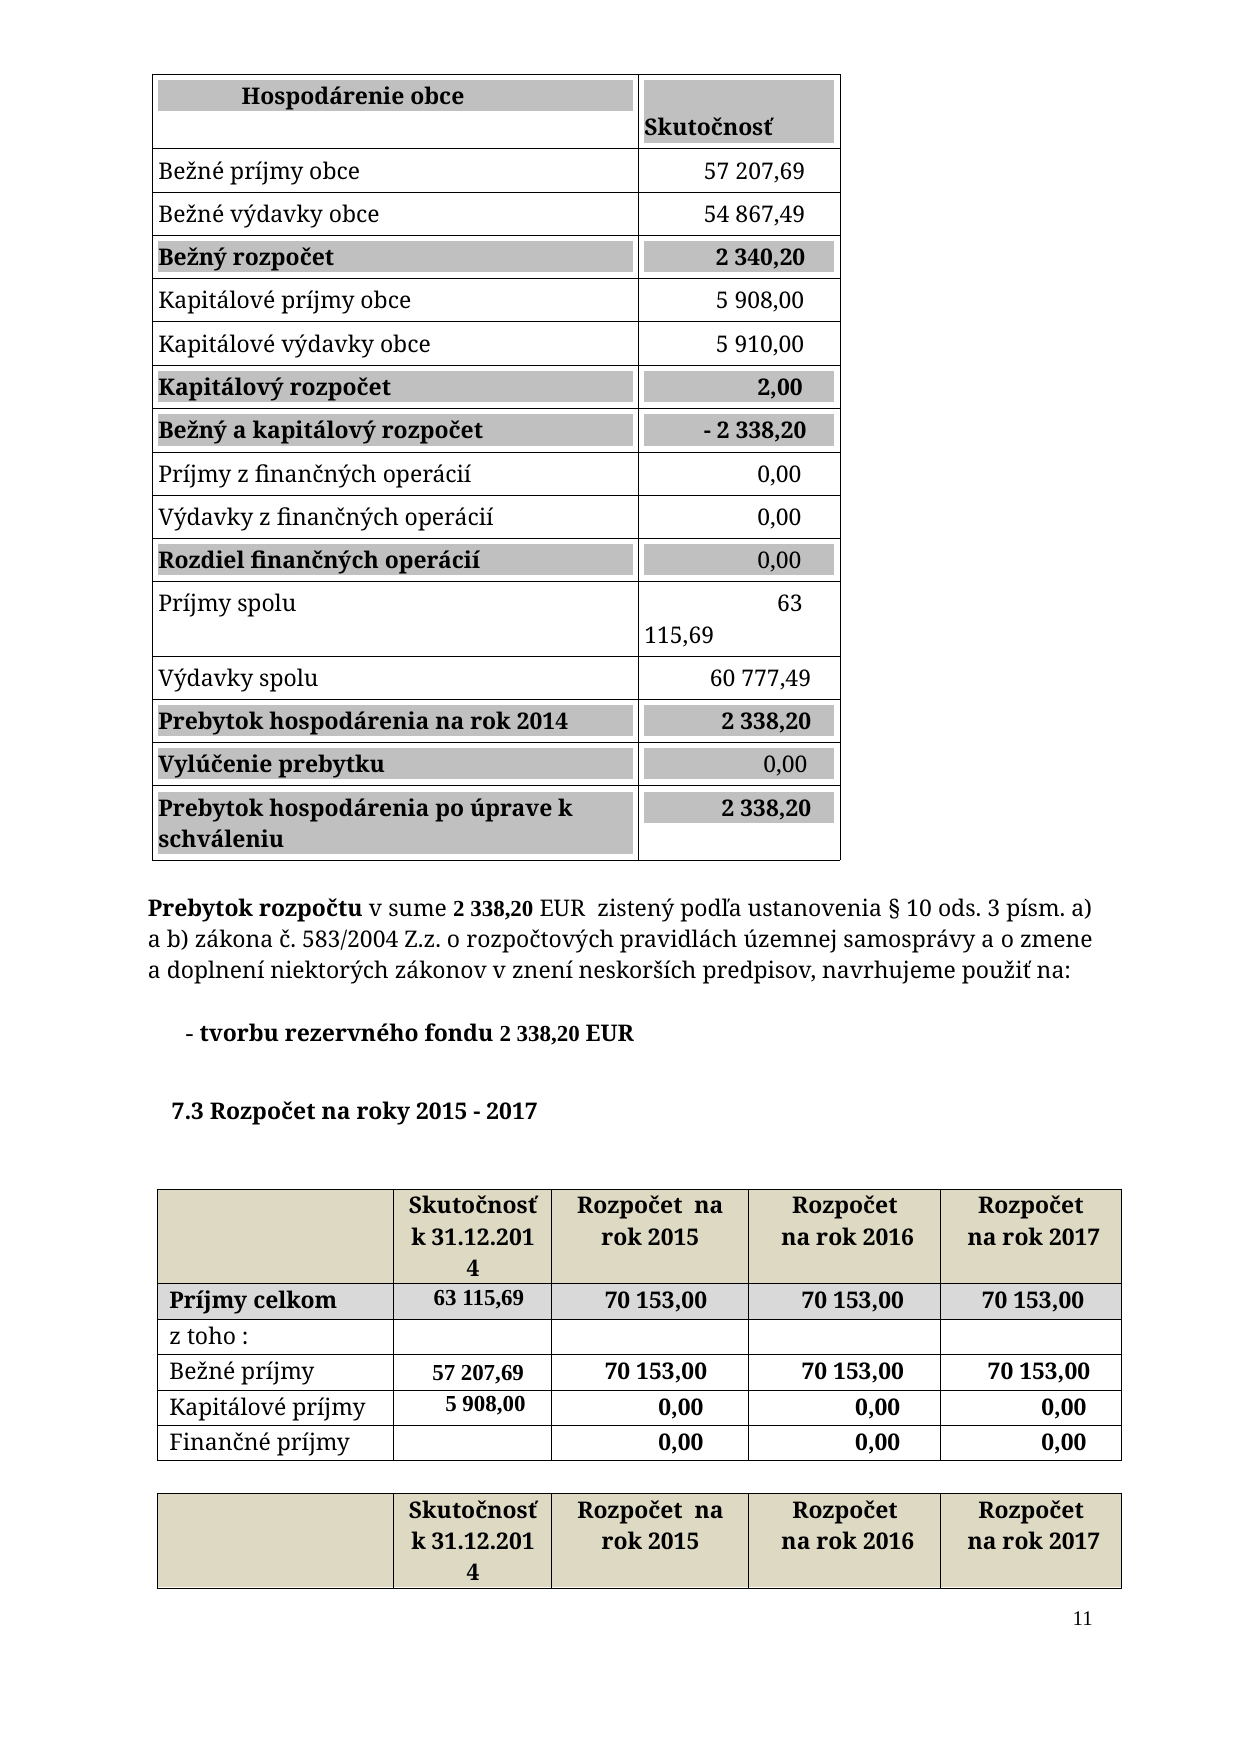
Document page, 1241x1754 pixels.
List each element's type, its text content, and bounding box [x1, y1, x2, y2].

table_header [158, 1190, 393, 1283]
table_cell 2 338,20 [639, 786, 840, 860]
table_cell [552, 1320, 748, 1354]
table_cell Výdavky spolu [153, 657, 638, 699]
table_header Rozpočet na rok 2015 [552, 1190, 748, 1283]
table_cell 0,00 [639, 496, 840, 538]
table_cell 2,00 [639, 366, 840, 408]
table_cell Bežný a kapitálový rozpočet [153, 409, 638, 451]
table_cell Prebytok hospodárenia po úprave k schváleniu [153, 786, 638, 860]
table_cell - 2 338,20 [639, 409, 840, 451]
table_cell 0,00 [639, 539, 840, 581]
table_cell 70 153,00 [552, 1355, 748, 1389]
table_cell [394, 1320, 551, 1354]
table_cell 70 153,00 [749, 1355, 940, 1389]
list tvorbu rezervného fondu 2 338,20 EUR [185, 1017, 1092, 1048]
text Prebytok rozpočtu v sume 2 338,20 EUR zistený podľa ustanovenia § 10 ods. 3 písm. a) a b) zákona č. 583/2004 Z.z. o rozpočtových pravidlách územnej samosprávy a o zmene a doplnení niektorých zákonov v znení neskorších predpisov, navrhujeme použiť na: [148, 892, 1092, 985]
table_cell Prebytok hospodárenia na rok 2014 [153, 700, 638, 742]
table_cell 0,00 [941, 1426, 1121, 1460]
table_cell 0,00 [639, 453, 840, 495]
table_cell 60 777,49 [639, 657, 840, 699]
table_cell Kapitálový rozpočet [153, 366, 638, 408]
table_cell Výdavky z finančných operácií [153, 496, 638, 538]
table_cell Bežné príjmy [158, 1355, 393, 1389]
table_cell 5 908,00 [394, 1391, 551, 1425]
table_cell Kapitálové príjmy [158, 1391, 393, 1425]
table_cell z toho : [158, 1320, 393, 1354]
table_header Rozpočet na rok 2017 [941, 1190, 1121, 1283]
table_header Skutočnosť [639, 75, 840, 148]
table_header Hospodárenie obce [153, 75, 638, 148]
table_cell Bežný rozpočet [153, 236, 638, 278]
table_cell Kapitálové výdavky obce [153, 322, 638, 365]
table_cell Vylúčenie prebytku [153, 743, 638, 785]
table_cell Príjmy z finančných operácií [153, 453, 638, 495]
table_cell 2 340,20 [639, 236, 840, 278]
table_header Rozpočet na rok 2016 [749, 1190, 940, 1283]
table_cell 70 153,00 [941, 1284, 1121, 1319]
table_header [158, 1494, 393, 1587]
table_cell 57 207,69 [639, 149, 840, 192]
table_cell 5 908,00 [639, 279, 840, 321]
table_header Rozpočet na rok 2017 [941, 1494, 1121, 1587]
table_cell Bežné príjmy obce [153, 149, 638, 192]
table_cell 0,00 [749, 1391, 940, 1425]
text 7.3 Rozpočet na roky 2015 - 2017 [148, 1095, 1092, 1126]
table_header Rozpočet na rok 2016 [749, 1494, 940, 1587]
table_cell [749, 1320, 940, 1354]
table_cell 2 338,20 [639, 700, 840, 742]
table_cell 54 867,49 [639, 193, 840, 235]
table_cell 0,00 [749, 1426, 940, 1460]
table_cell 0,00 [552, 1426, 748, 1460]
table_cell 0,00 [552, 1391, 748, 1425]
table_cell 0,00 [941, 1391, 1121, 1425]
table_cell Rozdiel finančných operácií [153, 539, 638, 581]
table_cell 70 153,00 [941, 1355, 1121, 1389]
table_cell 57 207,69 [394, 1355, 551, 1389]
table_cell 0,00 [639, 743, 840, 785]
table_cell Príjmy celkom [158, 1284, 393, 1319]
table_cell 70 153,00 [749, 1284, 940, 1319]
table_cell [941, 1320, 1121, 1354]
table_cell 63 115,69 [639, 582, 840, 656]
table_cell [394, 1426, 551, 1460]
table_header Skutočnosť k 31.12.2014 [394, 1190, 551, 1283]
table_header Rozpočet na rok 2015 [552, 1494, 748, 1587]
table_cell Bežné výdavky obce [153, 193, 638, 235]
table_cell 70 153,00 [552, 1284, 748, 1319]
table_cell 63 115,69 [394, 1284, 551, 1319]
table_cell Finančné príjmy [158, 1426, 393, 1460]
table_cell Príjmy spolu [153, 582, 638, 656]
table_header Skutočnosť k 31.12.2014 [394, 1494, 551, 1587]
table_cell Kapitálové príjmy obce [153, 279, 638, 321]
table_cell 5 910,00 [639, 322, 840, 365]
